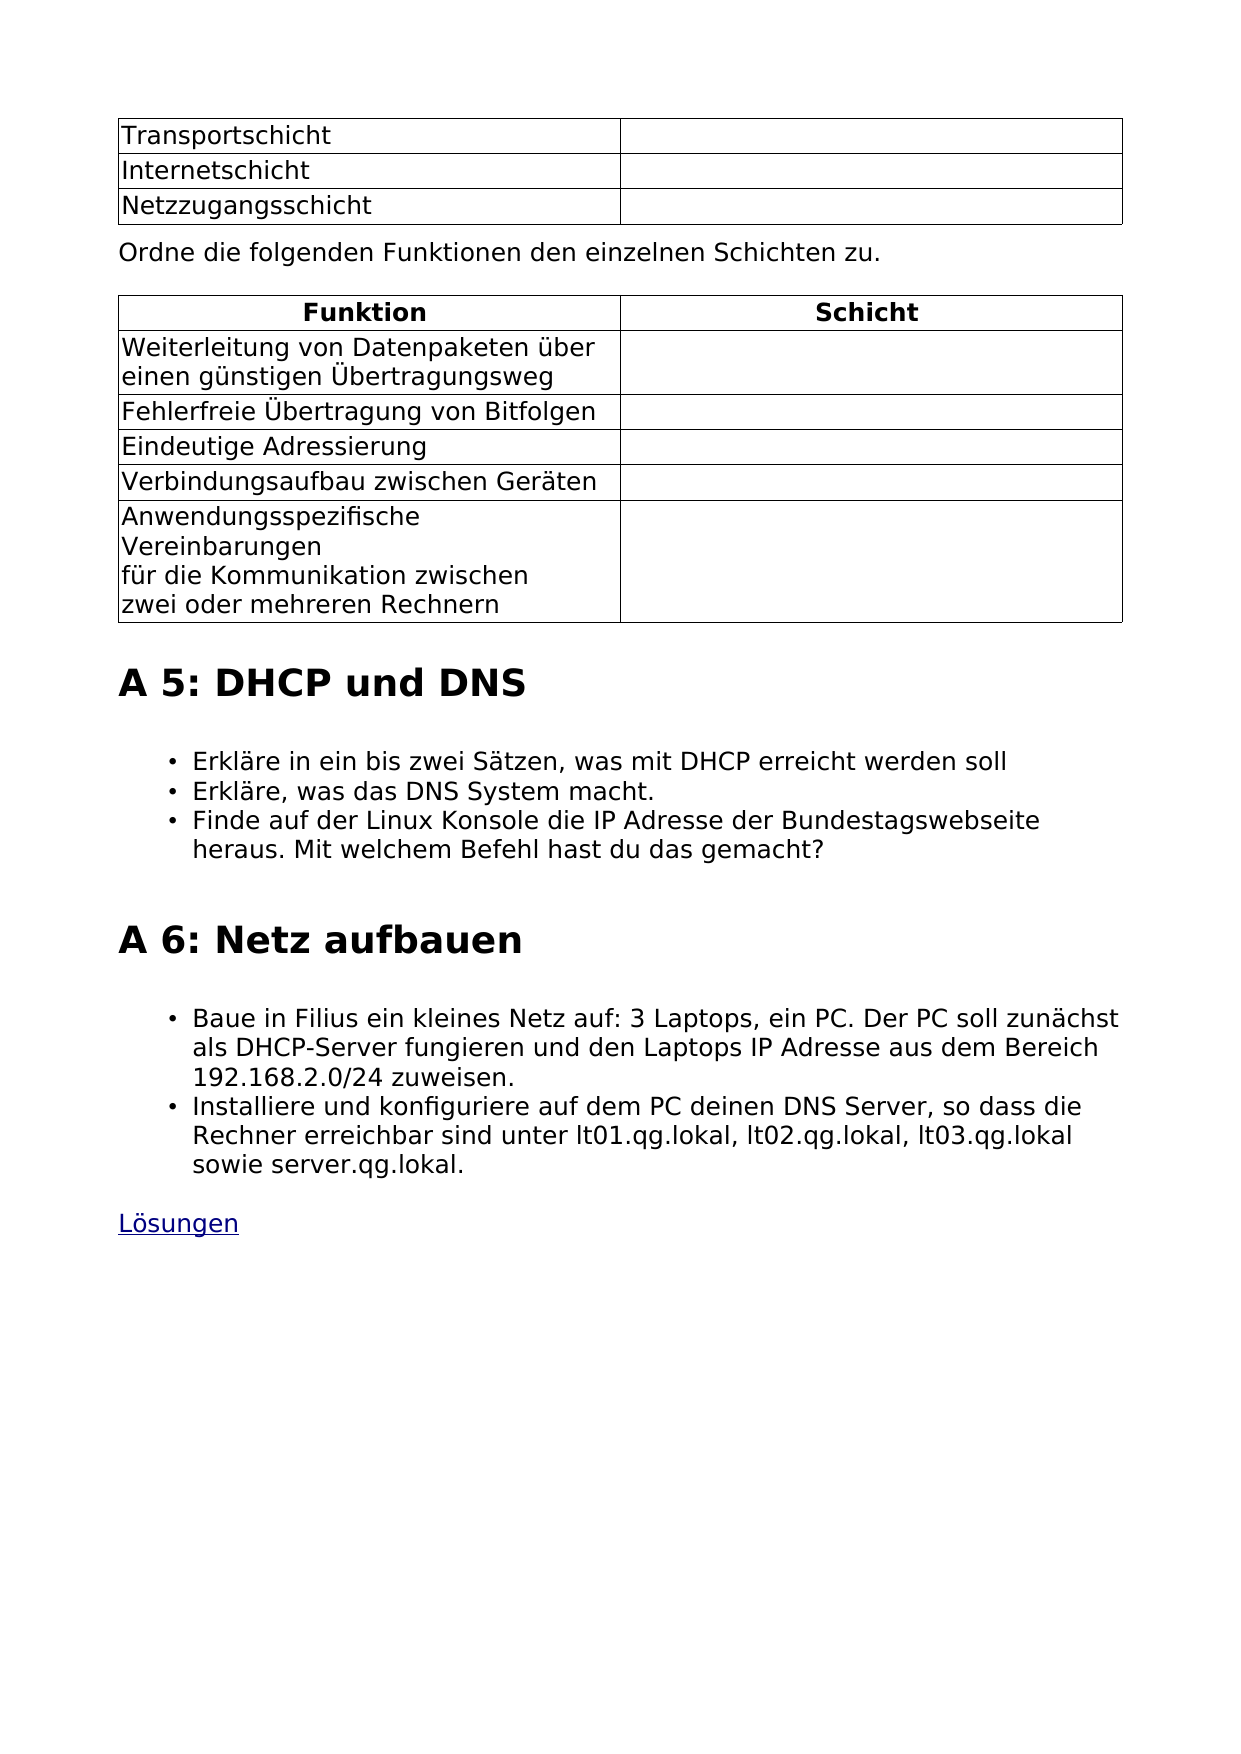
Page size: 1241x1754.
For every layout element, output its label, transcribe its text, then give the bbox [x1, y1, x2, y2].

subtitle A 5: DHCP und DNS [118, 662, 1122, 706]
table_cell [621, 331, 1122, 394]
text Lösungen [118, 1209, 1122, 1238]
table_cell [621, 430, 1122, 464]
table_cell Transportschicht [119, 119, 620, 153]
list Installiere und konfiguriere auf dem PC deinen DNS Server, so dass die Rechner erreichbar sind unter lt01.qg.lokal, lt02.qg.lokal, lt03.qg.lokal sowie server.qg.lokal. [177, 1092, 1122, 1179]
table_cell [621, 395, 1122, 429]
table_header Funktion [119, 296, 620, 330]
table_cell [621, 154, 1122, 188]
table_cell [621, 465, 1122, 499]
table_cell Internetschicht [119, 154, 620, 188]
text Ordne die folgenden Funktionen den einzelnen Schichten zu. [118, 238, 1122, 267]
subtitle A 6: Netz aufbauen [118, 919, 1122, 962]
list Erkläre in ein bis zwei Sätzen, was mit DHCP erreicht werden soll [177, 748, 1122, 777]
table_cell Verbindungsaufbau zwischen Geräten [119, 465, 620, 499]
table_cell Anwendungsspezifische Vereinbarungen für die Kommunikation zwischen zwei oder mehreren Rechnern [119, 501, 620, 622]
table_cell Eindeutige Adressierung [119, 430, 620, 464]
table_cell Netzzugangsschicht [119, 189, 620, 223]
table_cell [621, 189, 1122, 223]
list Erkläre, was das DNS System macht. [177, 777, 1122, 806]
table_cell Fehlerfreie Übertragung von Bitfolgen [119, 395, 620, 429]
list Baue in Filius ein kleines Netz auf: 3 Laptops, ein PC. Der PC soll zunächst als DHCP-Server fungieren und den Laptops IP Adresse aus dem Bereich 192.168.2.0/24 zuweisen. [177, 1004, 1122, 1092]
table_cell Weiterleitung von Datenpaketen über einen günstigen Übertragungsweg [119, 331, 620, 394]
table_header Schicht [621, 296, 1122, 330]
list Finde auf der Linux Konsole die IP Adresse der Bundestagswebseite heraus. Mit welchem Befehl hast du das gemacht? [177, 806, 1122, 864]
table_cell [621, 119, 1122, 153]
table_cell [621, 501, 1122, 622]
